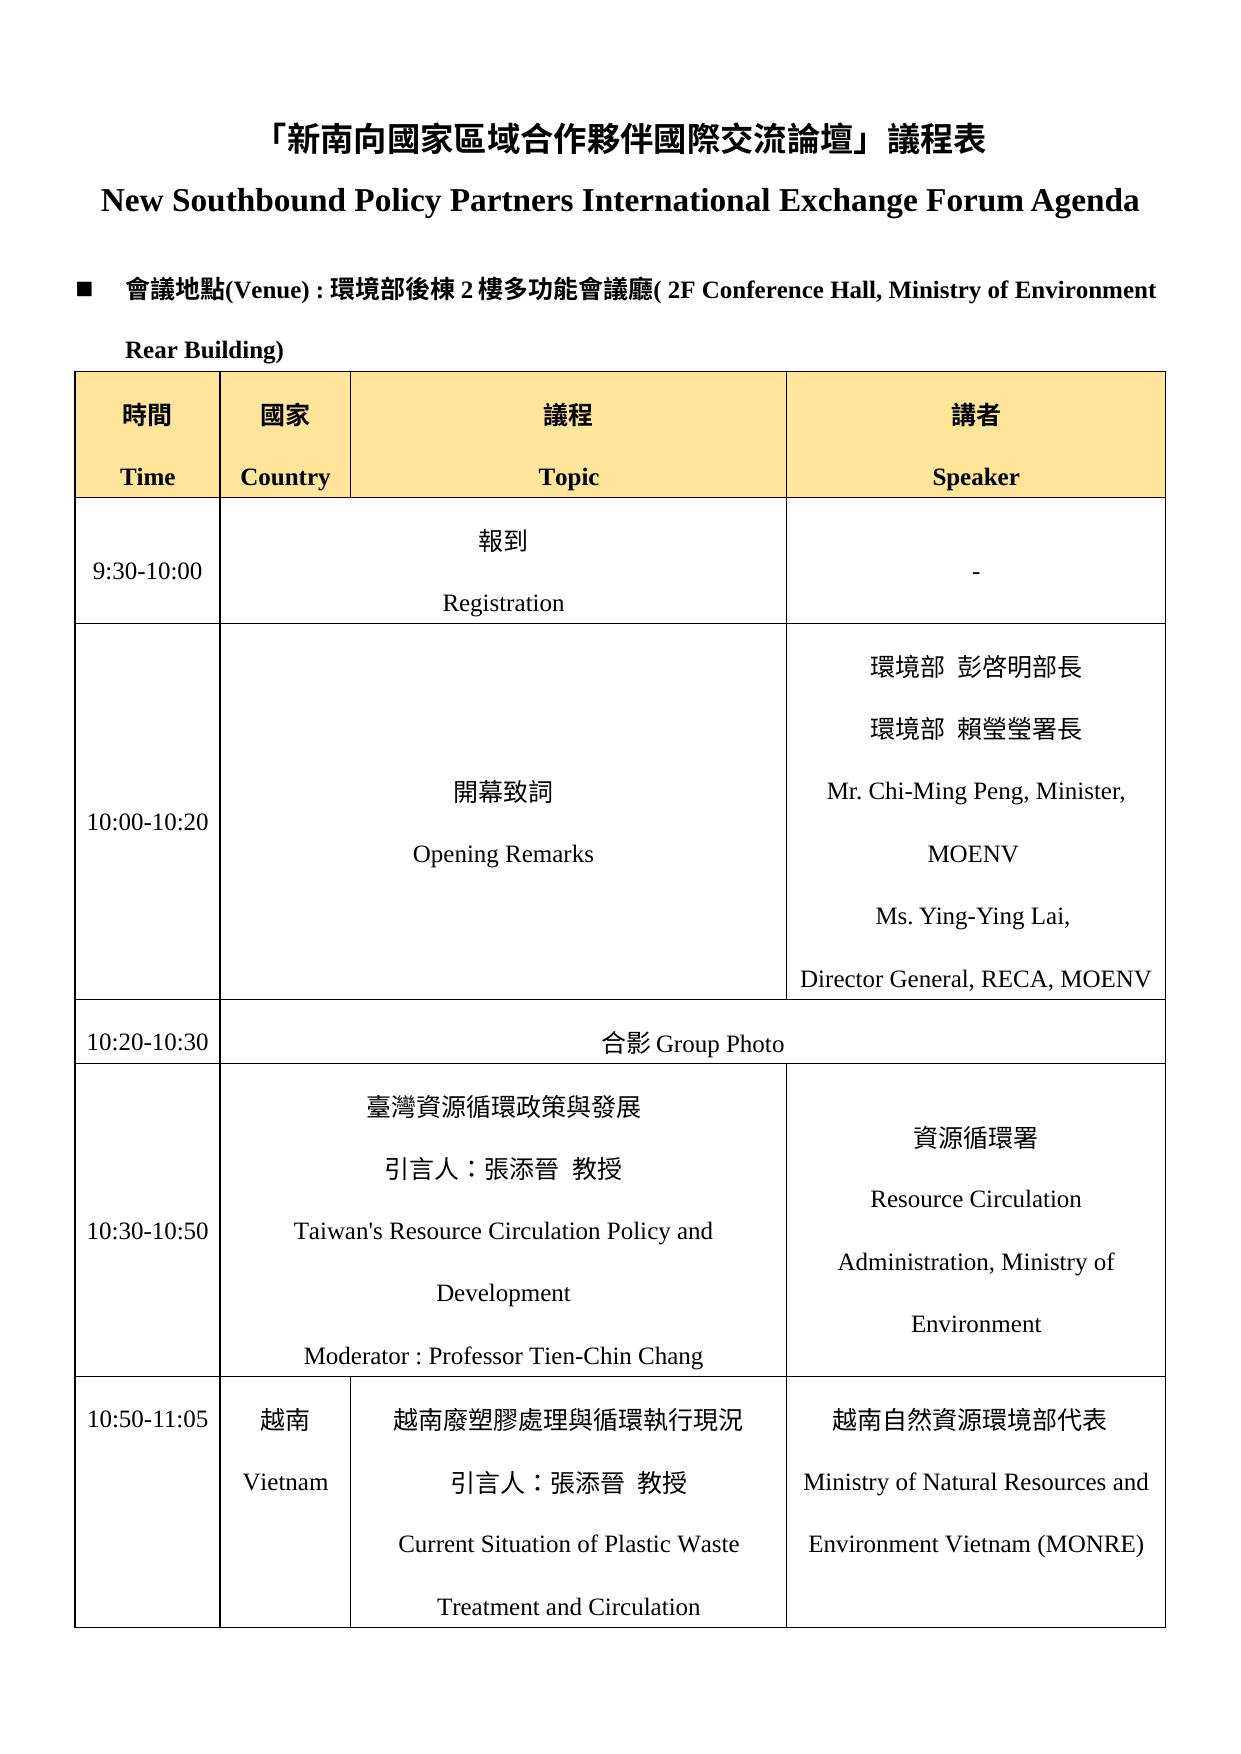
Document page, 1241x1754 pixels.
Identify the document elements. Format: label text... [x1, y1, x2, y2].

table_cell 10:30-10:50 [76, 1064, 219, 1376]
table_header 講者 Speaker [787, 372, 1165, 497]
table_cell 越南自然資源環境部代表 Ministry of Natural Resources and Environment Vietnam (MONRE) [787, 1377, 1165, 1627]
table_cell 9:30-10:00 [76, 498, 219, 623]
table_cell 環境部 彭啓明部長 環境部 賴瑩瑩署長 Mr. Chi-Ming Peng, Minister, MOENV Ms. Ying-Ying Lai, Director General, RECA, MOENV [787, 624, 1165, 999]
table_cell - [787, 498, 1165, 623]
table_cell 資源循環署 Resource Circulation Administration, Ministry of Environment [787, 1064, 1165, 1376]
list 會議地點(Venue) : 環境部後棟2樓多功能會議廳( 2F Conference Hall, Ministry of Environment Rear Building) [75, 246, 1165, 371]
table_cell 越南 Vietnam [221, 1377, 350, 1627]
table_header 國家 Country [221, 372, 350, 497]
table_header 議程 Topic [351, 372, 786, 497]
table_cell 開幕致詞 Opening Remarks [221, 624, 786, 999]
table_cell 報到 Registration [221, 498, 786, 623]
table_cell 越南廢塑膠處理與循環執行現況 引言人：張添晉 教授 Current Situation of Plastic Waste Treatment and Circulation [351, 1377, 786, 1627]
table_cell 10:20-10:30 [76, 1000, 219, 1062]
table_cell 臺灣資源循環政策與發展 引言人：張添晉 教授 Taiwan's Resource Circulation Policy and Development Moderator : Professor Tien-Chin Chang [221, 1064, 786, 1376]
table_cell 10:50-11:05 [76, 1377, 219, 1627]
table_cell 合影Group Photo [221, 1000, 1165, 1062]
text New Southbound Policy Partners International Exchange Forum Agenda [75, 158, 1165, 221]
table_cell 10:00-10:20 [76, 624, 219, 999]
text 「新南向國家區域合作夥伴國際交流論壇」議程表 [75, 96, 1165, 158]
table_header 時間 Time [76, 372, 219, 497]
